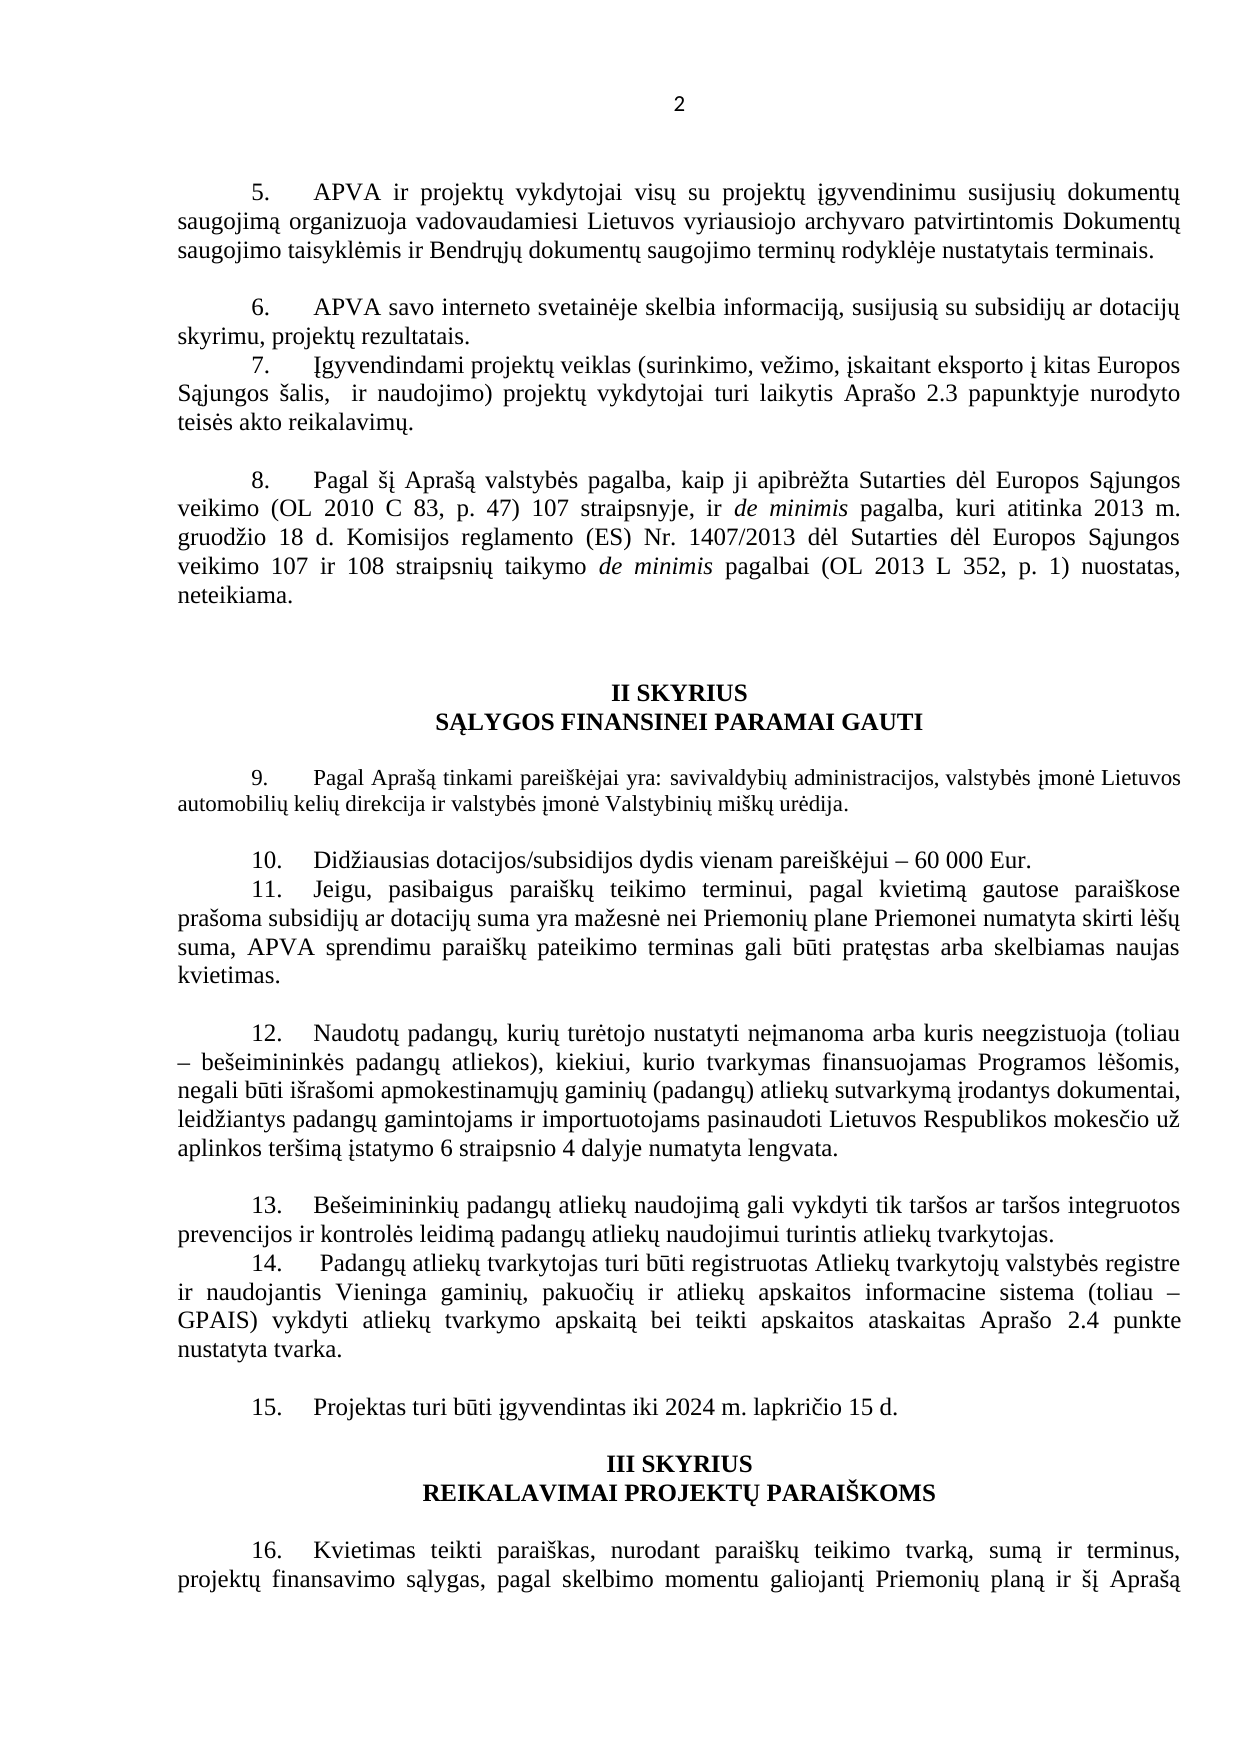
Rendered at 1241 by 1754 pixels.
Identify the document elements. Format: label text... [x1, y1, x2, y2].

text III SKYRIUS [177, 1449, 1181, 1478]
text SĄLYGOS FINANSINEI PARAMAI GAUTI [177, 707, 1181, 735]
text REIKALAVIMAI PROJEKTŲ PARAIŠKOMS [177, 1478, 1181, 1507]
text 13. Bešeimininkių padangų atliekų naudojimą gali vykdyti tik taršos ar taršos integruotos prevencijos ir kontrolės leidimą padangų atliekų naudojimui turintis atliekų tvarkytojas. [177, 1191, 1181, 1248]
text 10. Didžiausias dotacijos/subsidijos dydis vienam pareiškėjui – 60 000 Eur. [177, 846, 1181, 874]
text 6. APVA savo interneto svetainėje skelbia informaciją, susijusią su subsidijų ar dotacijų skyrimu, projektų rezultatais. [177, 292, 1181, 350]
text 14. Padangų atliekų tvarkytojas turi būti registruotas Atliekų tvarkytojų valstybės registre ir naudojantis Vieninga gaminių, pakuočių ir atliekų apskaitos informacine sistema (toliau – GPAIS) vykdyti atliekų tvarkymo apskaitą bei teikti apskaitos ataskaitas Aprašo 2.4 punkte nustatyta tvarka. [177, 1248, 1181, 1363]
text 15. Projektas turi būti įgyvendintas iki 2024 m. lapkričio 15 d. [177, 1392, 1181, 1421]
text 12. Naudotų padangų, kurių turėtojo nustatyti neįmanoma arba kuris neegzistuoja (toliau – bešeimininkės padangų atliekos), kiekiui, kurio tvarkymas finansuojamas Programos lėšomis, negali būti išrašomi apmokestinamųjų gaminių (padangų) atliekų sutvarkymą įrodantys dokumentai, leidžiantys padangų gamintojams ir importuotojams pasinaudoti Lietuvos Respublikos mokesčio už aplinkos teršimą įstatymo 6 straipsnio 4 dalyje numatyta lengvata. [177, 1018, 1181, 1162]
text 7. Įgyvendindami projektų veiklas (surinkimo, vežimo, įskaitant eksporto į kitas Europos Sąjungos šalis, ir naudojimo) projektų vykdytojai turi laikytis Aprašo 2.3 papunktyje nurodyto teisės akto reikalavimų. [177, 350, 1181, 436]
text II SKYRIUS [177, 678, 1181, 707]
text 16. Kvietimas teikti paraiškas, nurodant paraiškų teikimo tvarką, sumą ir terminus, projektų finansavimo sąlygas, pagal skelbimo momentu galiojantį Priemonių planą ir šį Aprašą [177, 1536, 1181, 1593]
text 5. APVA ir projektų vykdytojai visų su projektų įgyvendinimu susijusių dokumentų saugojimą organizuoja vadovaudamiesi Lietuvos vyriausiojo archyvaro patvirtintomis Dokumentų saugojimo taisyklėmis ir Bendrųjų dokumentų saugojimo terminų rodyklėje nustatytais terminais. [177, 177, 1181, 263]
text 11. Jeigu, pasibaigus paraiškų teikimo terminui, pagal kvietimą gautose paraiškose prašoma subsidijų ar dotacijų suma yra mažesnė nei Priemonių plane Priemonei numatyta skirti lėšų suma, APVA sprendimu paraiškų pateikimo terminas gali būti pratęstas arba skelbiamas naujas kvietimas. [177, 874, 1181, 989]
text 9. Pagal Aprašą tinkami pareiškėjai yra: savivaldybių administracijos, valstybės įmonė Lietuvos automobilių kelių direkcija ir valstybės įmonė Valstybinių miškų urėdija. [177, 764, 1181, 817]
text 8. Pagal šį Aprašą valstybės pagalba, kaip ji apibrėžta Sutarties dėl Europos Sąjungos veikimo (OL 2010 C 83, p. 47) 107 straipsnyje, ir de minimis pagalba, kuri atitinka 2013 m. gruodžio 18 d. Komisijos reglamento (ES) Nr. 1407/2013 dėl Sutarties dėl Europos Sąjungos veikimo 107 ir 108 straipsnių taikymo de minimis pagalbai (OL 2013 L 352, p. 1) nuostatas, neteikiama. [177, 465, 1181, 608]
